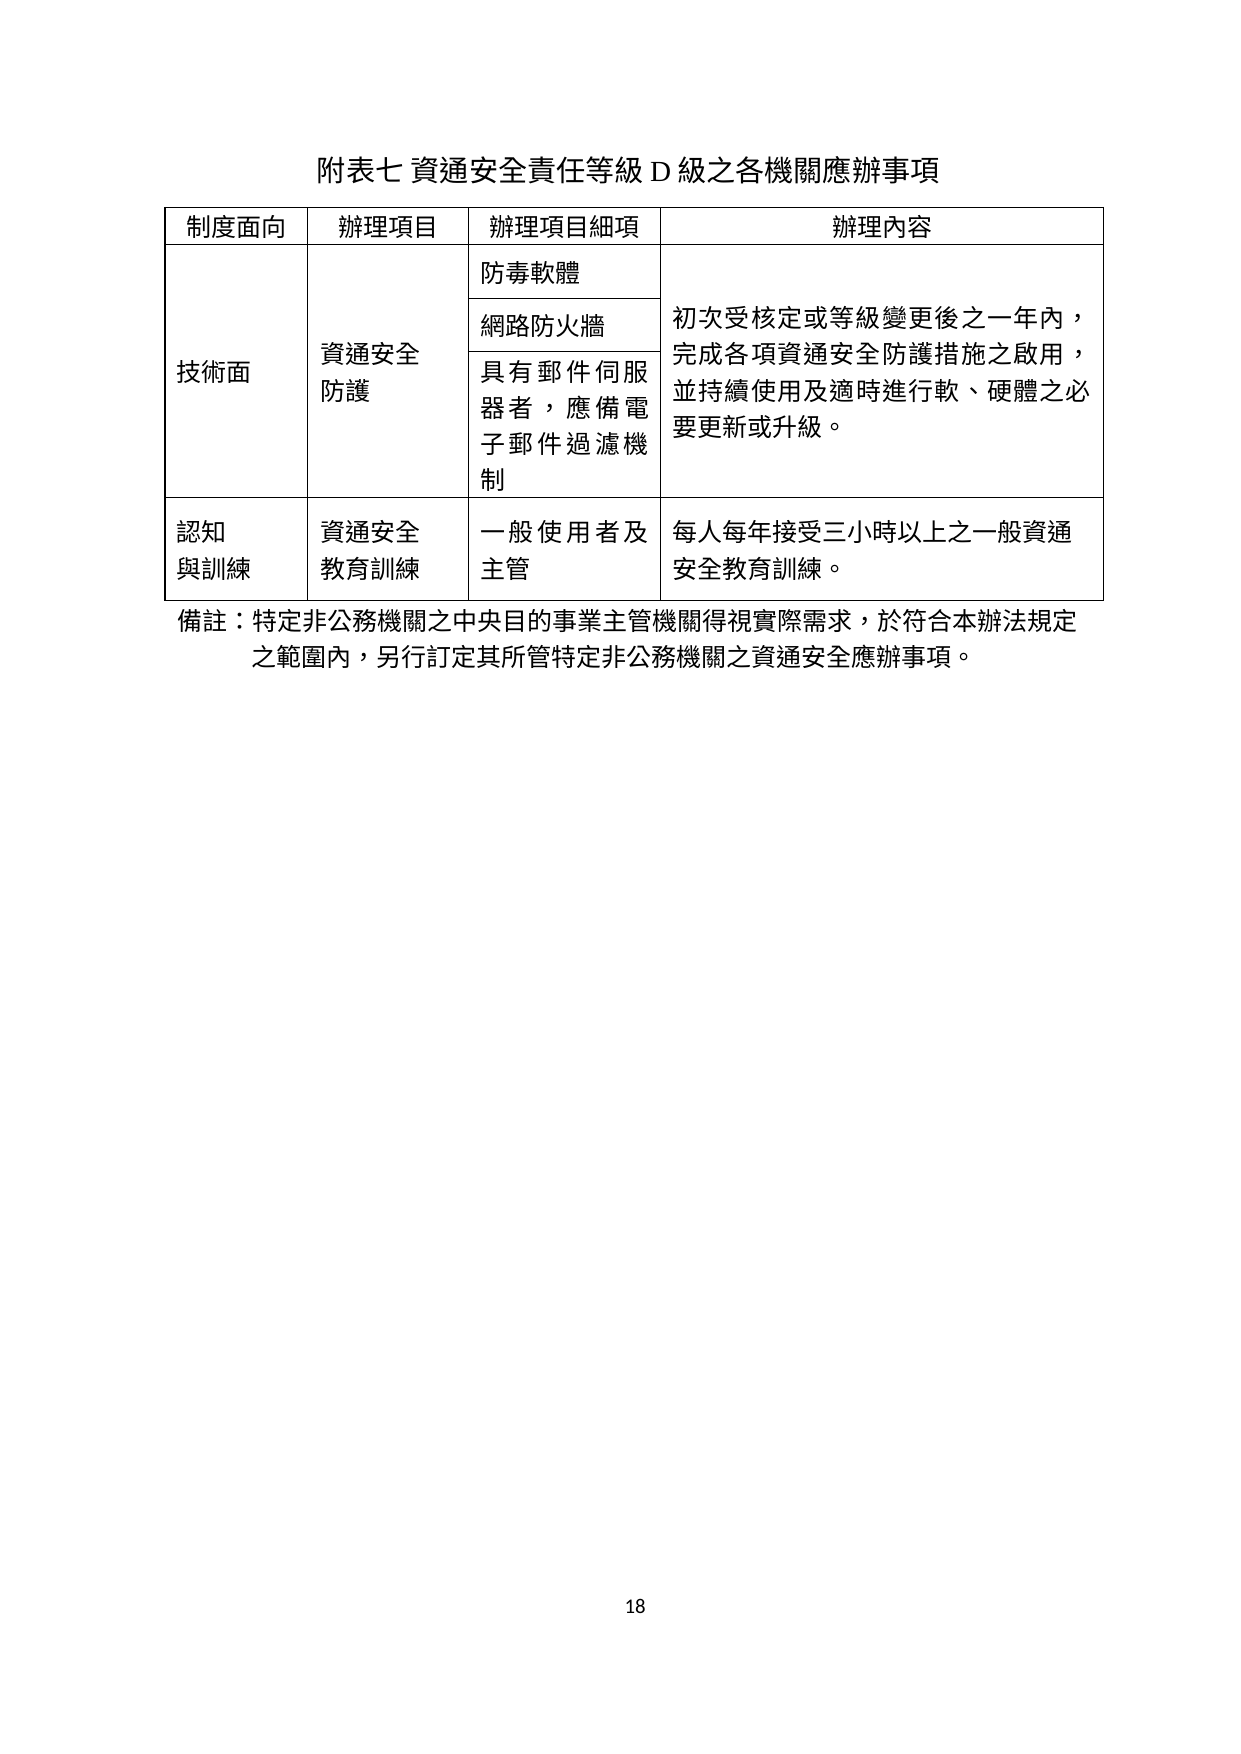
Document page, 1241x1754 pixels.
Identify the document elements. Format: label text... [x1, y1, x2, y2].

table_cell 防毒軟體 [469, 245, 660, 297]
table_cell 網路防火牆 [469, 299, 660, 351]
table_cell 初次受核定或等級變更後之一年內，完成各項資通安全防護措施之啟用，並持續使用及適時進行軟、硬體之必要更新或升級。 [661, 245, 1103, 497]
table_cell 資通安全 教育訓練 [308, 498, 468, 600]
table_cell 每人每年接受三小時以上之一般資通安全教育訓練。 [661, 498, 1103, 600]
table_cell 認知 與訓練 [166, 498, 307, 600]
table_cell 資通安全 防護 [308, 245, 468, 497]
table_header 制度面向 [166, 208, 307, 244]
text 附表七 資通安全責任等級D級之各機關應辦事項 [134, 148, 1121, 190]
table_cell 具有郵件伺服器者，應備電子郵件過濾機制 [469, 352, 660, 497]
text 備註：特定非公務機關之中央目的事業主管機關得視實際需求，於符合本辦法規定之範圍內，另行訂定其所管特定非公務機關之資通安全應辦事項。 [177, 601, 1092, 673]
table_cell 一般使用者及主管 [469, 498, 660, 600]
table_cell 技術面 [166, 245, 307, 497]
table_header 辦理項目細項 [469, 208, 660, 244]
table_header 辦理項目 [308, 208, 468, 244]
table_header 辦理內容 [661, 208, 1103, 244]
